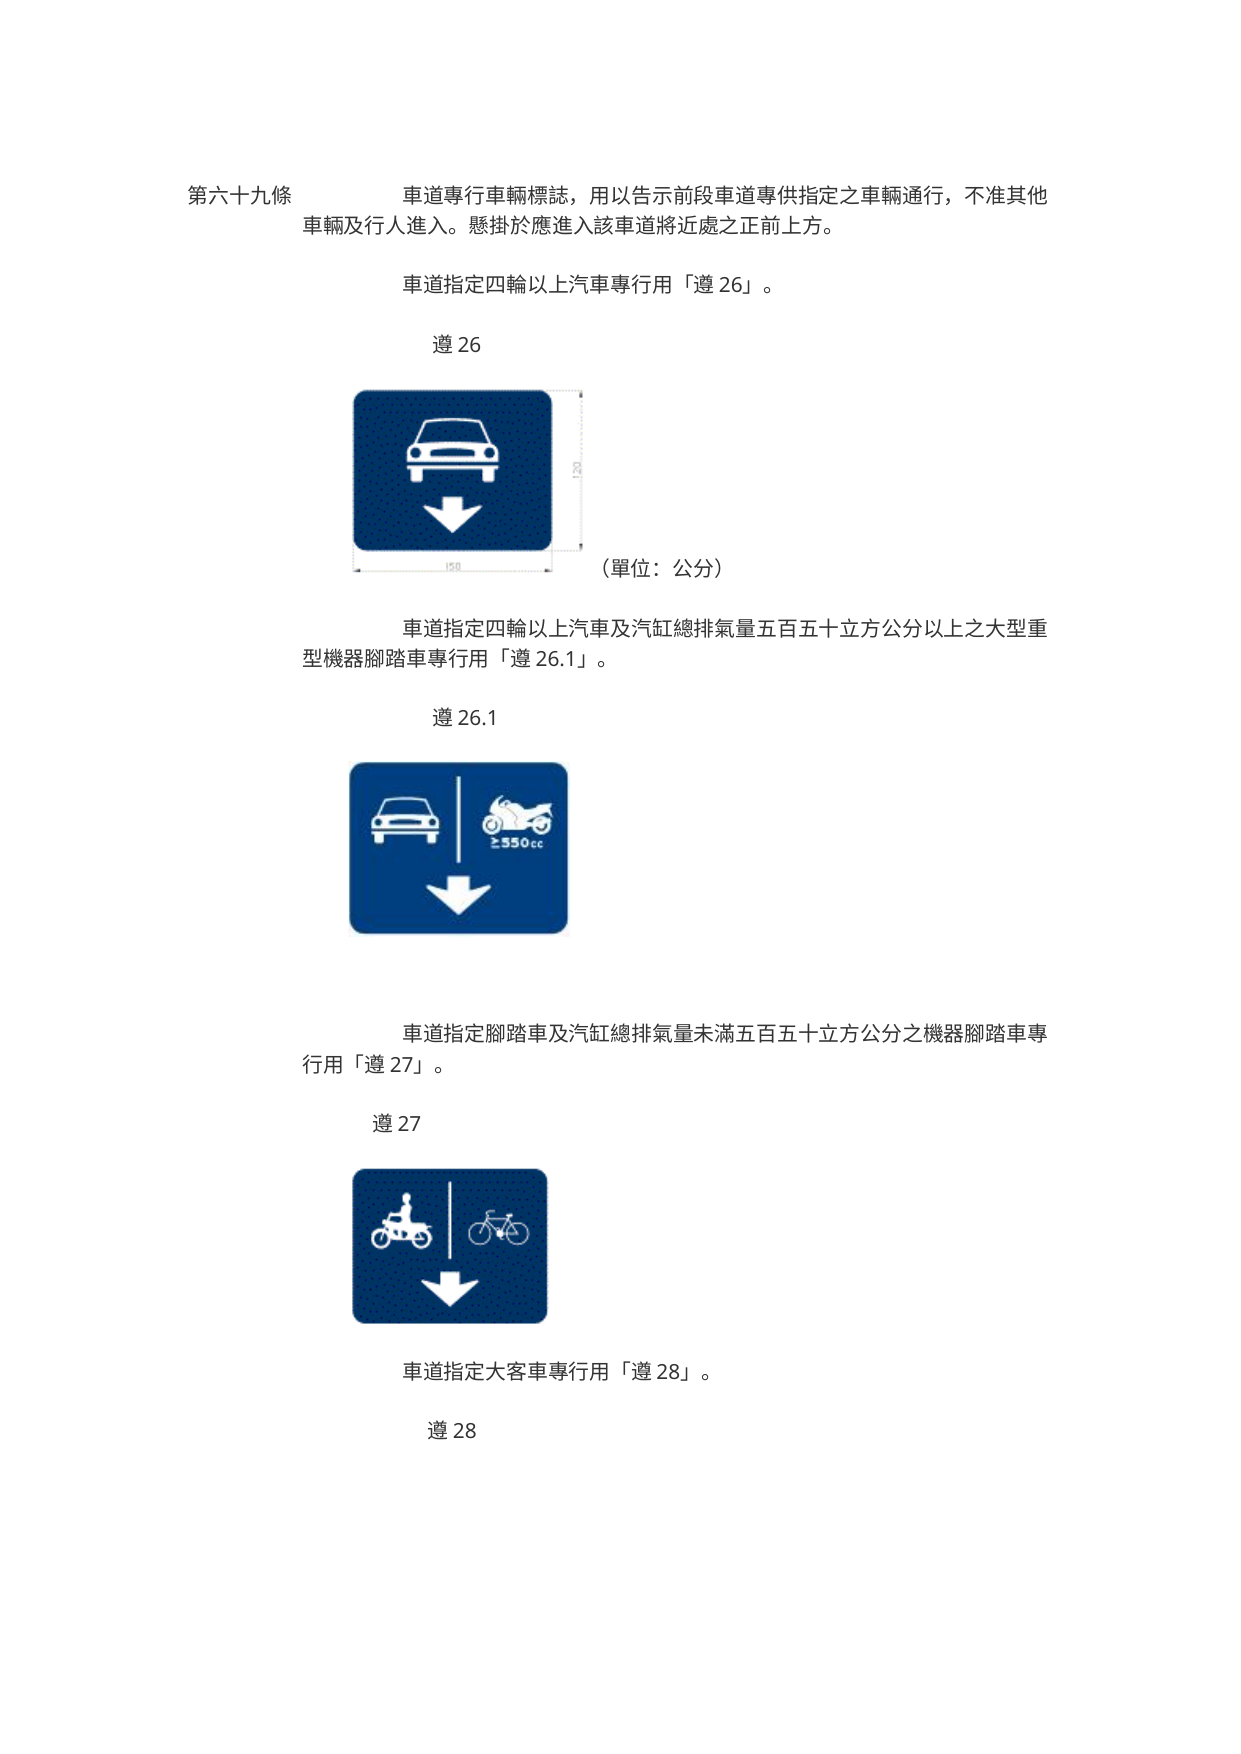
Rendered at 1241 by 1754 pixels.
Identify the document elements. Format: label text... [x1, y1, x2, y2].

text 車道指定腳踏車及汽缸總排氣量未滿五百五十立方公分之機器腳踏車專行用「遵27」。 [187, 1018, 1053, 1078]
text 遵26 [187, 328, 1053, 358]
text 車道指定四輪以上汽車專行用「遵26」。 [187, 269, 1053, 299]
text 遵26.1 [187, 702, 1053, 732]
text 遵28 [187, 1415, 1053, 1445]
text 第六十九條 車道專行車輛標誌，用以告示前段車道專供指定之車輛通行，不准其他車輛及行人進入。懸掛於應進入該車道將近處之正前上方。 [187, 179, 1053, 239]
text （單位：公分） [348, 388, 1053, 583]
picture [348, 387, 589, 577]
text 車道指定大客車專行用「遵28」。 [187, 1355, 1053, 1386]
picture [348, 1166, 552, 1327]
picture [348, 761, 570, 937]
text 車道指定四輪以上汽車及汽缸總排氣量五百五十立方公分以上之大型重型機器腳踏車專行用「遵26.1」。 [187, 612, 1053, 672]
text 遵27 [187, 1107, 1053, 1138]
